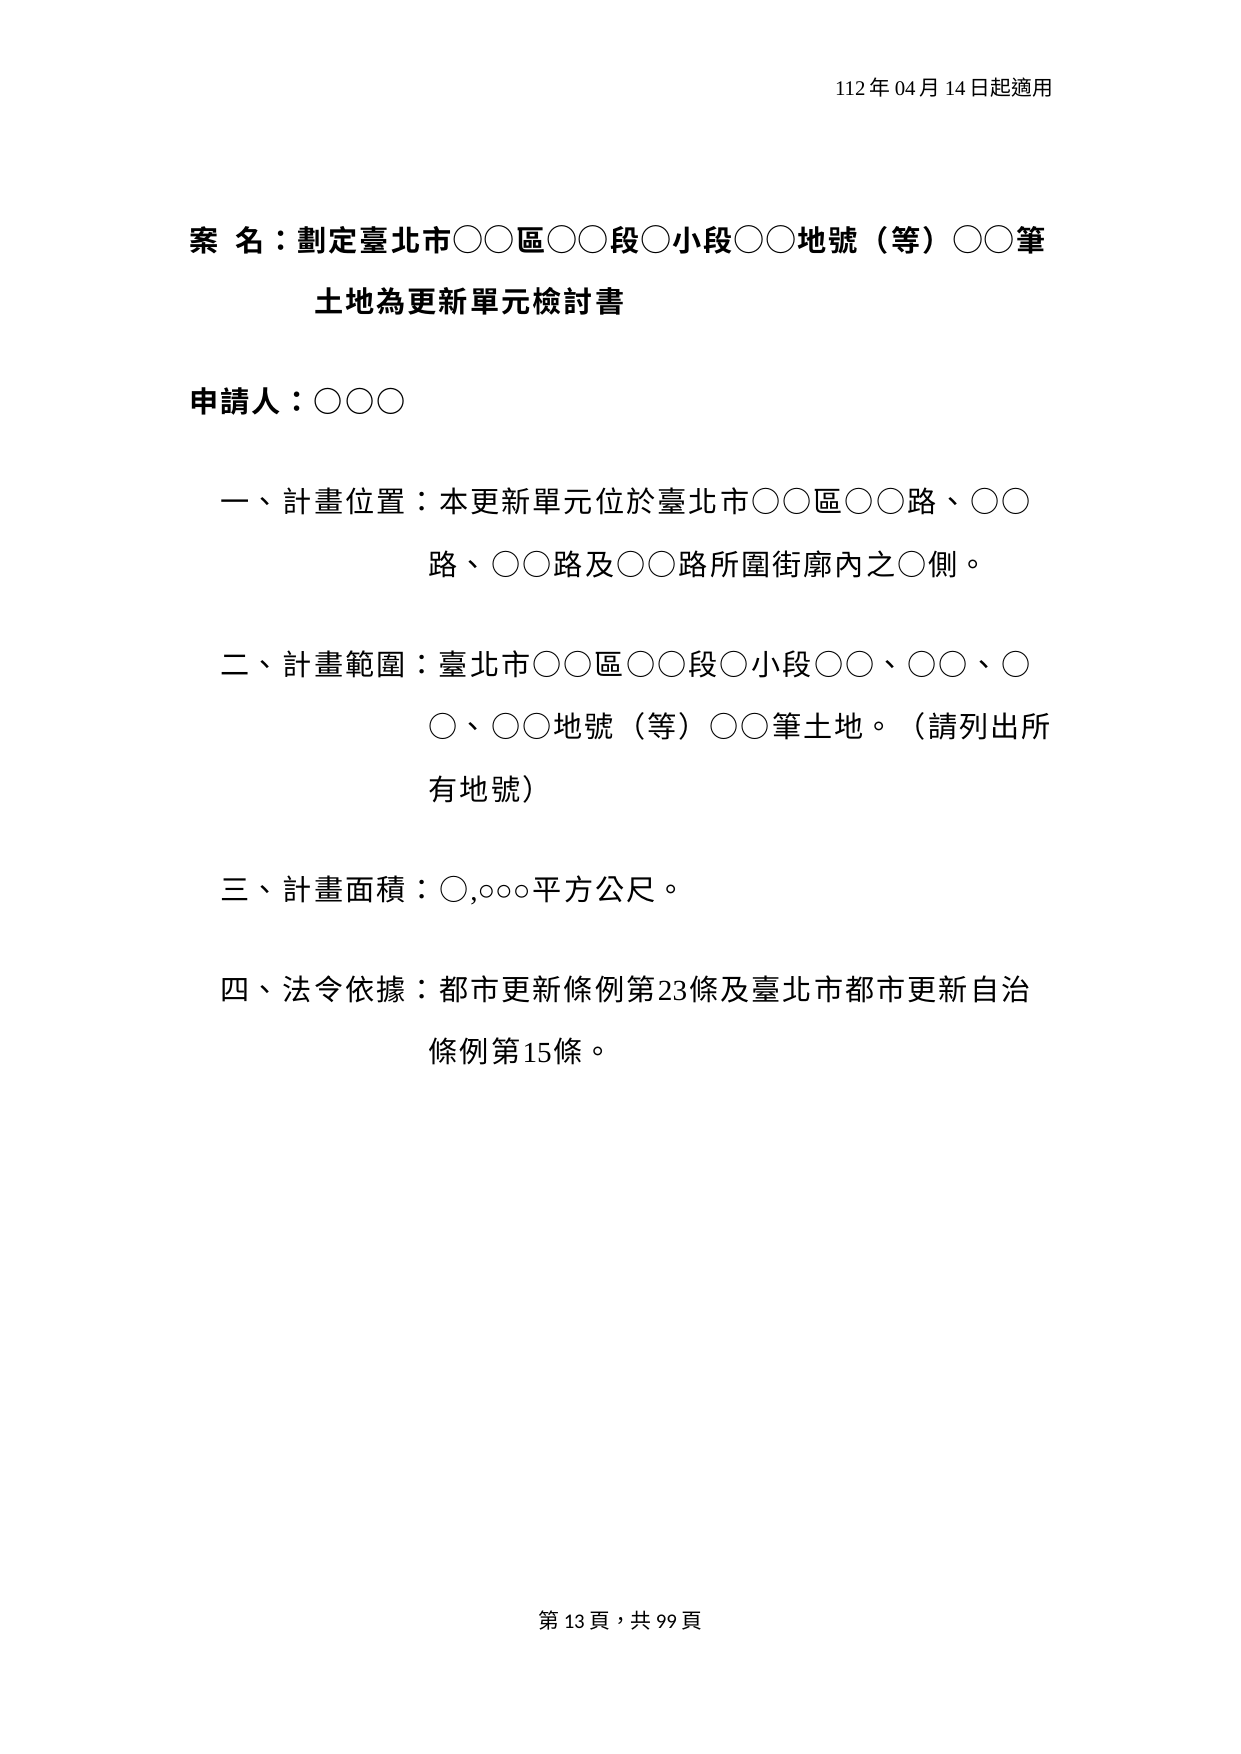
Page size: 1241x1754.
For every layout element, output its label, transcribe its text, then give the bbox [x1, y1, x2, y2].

text 申請人：○○○ [188, 358, 1052, 421]
text 四、法令依據：都市更新條例第23條及臺北市都市更新自治條例第15條。 [214, 946, 1052, 1071]
text 一、計畫位置：本更新單元位於臺北市○○區○○路、○○路、○○路及○○路所圍街廓內之○側。 [214, 458, 1052, 583]
text 三、計畫面積：○,○○○平方公尺。 [214, 846, 1052, 908]
text 案名：劃定臺北市○○區○○段○小段○○地號（等）○○筆土地為更新單元檢討書 [188, 196, 1052, 321]
text 二、計畫範圍：臺北市○○區○○段○小段○○、○○、○○、○○地號（等）○○筆土地。（請列出所有地號） [214, 621, 1052, 808]
